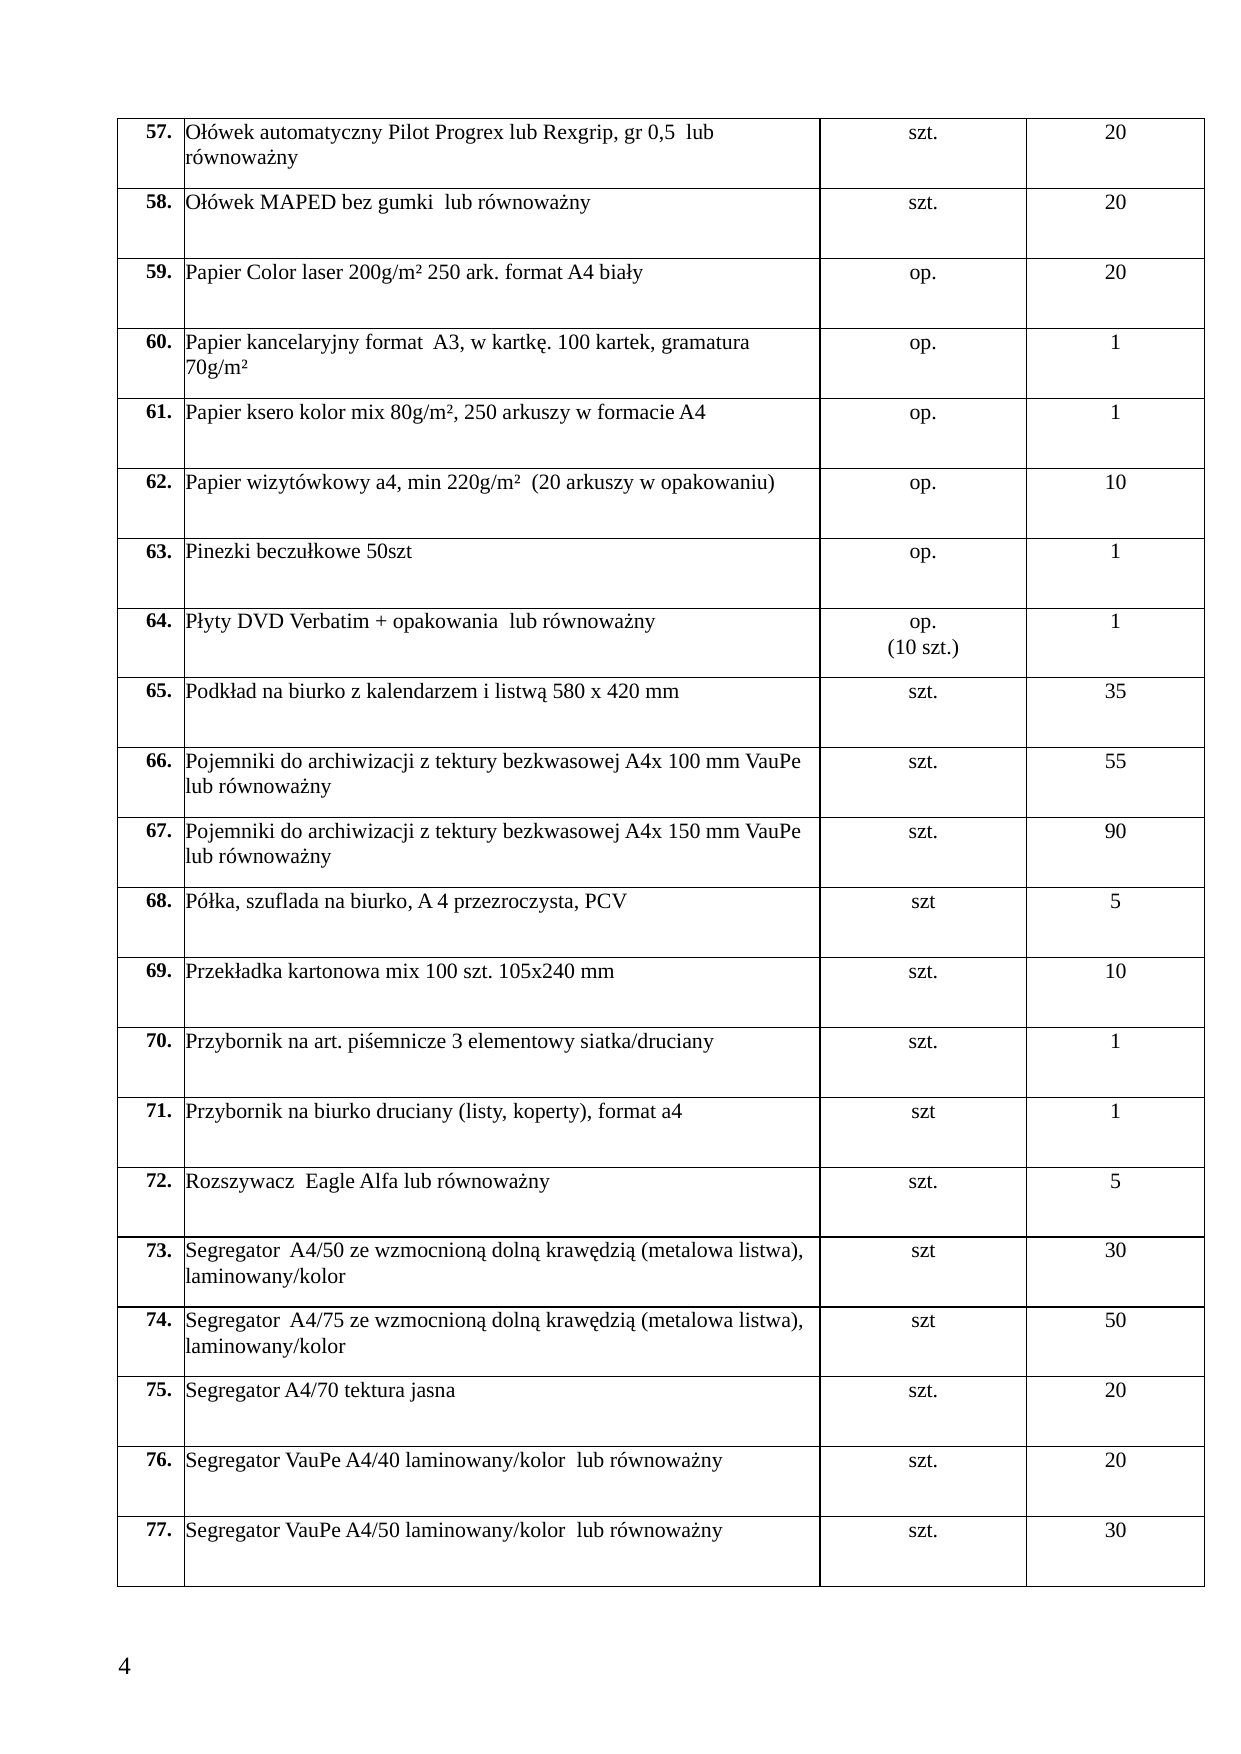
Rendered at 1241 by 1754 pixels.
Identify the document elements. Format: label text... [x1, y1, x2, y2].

table_cell Papier Color laser 200g/m² 250 ark. format A4 biały [185, 259, 819, 328]
table_cell szt [821, 1308, 1026, 1376]
table_cell szt. [821, 1168, 1026, 1236]
table_cell [118, 678, 184, 747]
table_cell szt. [821, 1517, 1026, 1586]
table_cell 20 [1027, 119, 1204, 188]
table_cell 50 [1027, 1308, 1204, 1376]
table_cell szt. [821, 818, 1026, 887]
table_cell Segregator A4/50 ze wzmocnioną dolną krawędzią (metalowa listwa), laminowany/kolor [185, 1238, 819, 1306]
table_cell [118, 1098, 184, 1167]
table_cell Segregator VauPe A4/40 laminowany/kolor lub równoważny [185, 1447, 819, 1516]
table_cell Pojemniki do archiwizacji z tektury bezkwasowej A4x 150 mm VauPe lub równoważny [185, 818, 819, 887]
table_cell szt [821, 888, 1026, 957]
table_cell 1 [1027, 1098, 1204, 1167]
table_cell 5 [1027, 888, 1204, 957]
table_cell szt [821, 1238, 1026, 1306]
table_cell Papier kancelaryjny format A3, w kartkę. 100 kartek, gramatura 70g/m² [185, 329, 819, 398]
table_cell [118, 1168, 184, 1236]
table_cell [118, 1308, 184, 1376]
table_cell op. [821, 399, 1026, 468]
table_cell 10 [1027, 469, 1204, 537]
table_cell Przybornik na biurko druciany (listy, koperty), format a4 [185, 1098, 819, 1167]
table_cell szt. [821, 748, 1026, 817]
table_cell [118, 259, 184, 328]
table_cell [118, 748, 184, 817]
table_cell op. [821, 469, 1026, 537]
table_cell op. [821, 329, 1026, 398]
table_cell szt. [821, 958, 1026, 1027]
table_cell 20 [1027, 189, 1204, 258]
table_cell 1 [1027, 609, 1204, 677]
table_cell szt. [821, 678, 1026, 747]
table_cell 1 [1027, 539, 1204, 607]
table_cell szt. [821, 189, 1026, 258]
table_cell 20 [1027, 259, 1204, 328]
table_cell [118, 539, 184, 607]
table_cell Rozszywacz Eagle Alfa lub równoważny [185, 1168, 819, 1236]
table_cell [118, 1238, 184, 1306]
table_cell Przybornik na art. piśemnicze 3 elementowy siatka/druciany [185, 1028, 819, 1097]
table_cell szt. [821, 1447, 1026, 1516]
table_cell [118, 399, 184, 468]
table_cell 1 [1027, 329, 1204, 398]
table_cell 90 [1027, 818, 1204, 887]
table_cell [118, 1028, 184, 1097]
table_cell 10 [1027, 958, 1204, 1027]
table_cell Papier ksero kolor mix 80g/m², 250 arkuszy w formacie A4 [185, 399, 819, 468]
table_cell Ołówek automatyczny Pilot Progrex lub Rexgrip, gr 0,5 lub równoważny [185, 119, 819, 188]
table_cell [118, 189, 184, 258]
table_cell Pojemniki do archiwizacji z tektury bezkwasowej A4x 100 mm VauPe lub równoważny [185, 748, 819, 817]
table_cell Pinezki beczułkowe 50szt [185, 539, 819, 607]
table_cell szt. [821, 1028, 1026, 1097]
table_cell Papier wizytówkowy a4, min 220g/m² (20 arkuszy w opakowaniu) [185, 469, 819, 537]
table_cell Segregator VauPe A4/50 laminowany/kolor lub równoważny [185, 1517, 819, 1586]
table_cell [118, 1447, 184, 1516]
table_cell Półka, szuflada na biurko, A 4 przezroczysta, PCV [185, 888, 819, 957]
table_cell [118, 818, 184, 887]
table_cell [118, 888, 184, 957]
table_cell szt [821, 1098, 1026, 1167]
table_cell szt. [821, 1377, 1026, 1446]
table_cell szt. [821, 119, 1026, 188]
table_cell Segregator A4/75 ze wzmocnioną dolną krawędzią (metalowa listwa), laminowany/kolor [185, 1308, 819, 1376]
table_cell [118, 609, 184, 677]
table_cell Przekładka kartonowa mix 100 szt. 105x240 mm [185, 958, 819, 1027]
table_cell 1 [1027, 1028, 1204, 1097]
table_cell [118, 469, 184, 537]
table_cell 1 [1027, 399, 1204, 468]
table_cell 35 [1027, 678, 1204, 747]
table_cell [118, 958, 184, 1027]
table_cell op. (10 szt.) [821, 609, 1026, 677]
table_cell 30 [1027, 1238, 1204, 1306]
table_cell Ołówek MAPED bez gumki lub równoważny [185, 189, 819, 258]
table_cell Segregator A4/70 tektura jasna [185, 1377, 819, 1446]
table_cell 20 [1027, 1447, 1204, 1516]
table_cell 5 [1027, 1168, 1204, 1236]
table_cell [118, 1377, 184, 1446]
table_cell op. [821, 259, 1026, 328]
table_cell 20 [1027, 1377, 1204, 1446]
table_cell [118, 119, 184, 188]
table_cell [118, 1517, 184, 1586]
table_cell 55 [1027, 748, 1204, 817]
table_cell [118, 329, 184, 398]
table_cell 30 [1027, 1517, 1204, 1586]
table_cell op. [821, 539, 1026, 607]
table_cell Podkład na biurko z kalendarzem i listwą 580 x 420 mm [185, 678, 819, 747]
table_cell Płyty DVD Verbatim + opakowania lub równoważny [185, 609, 819, 677]
